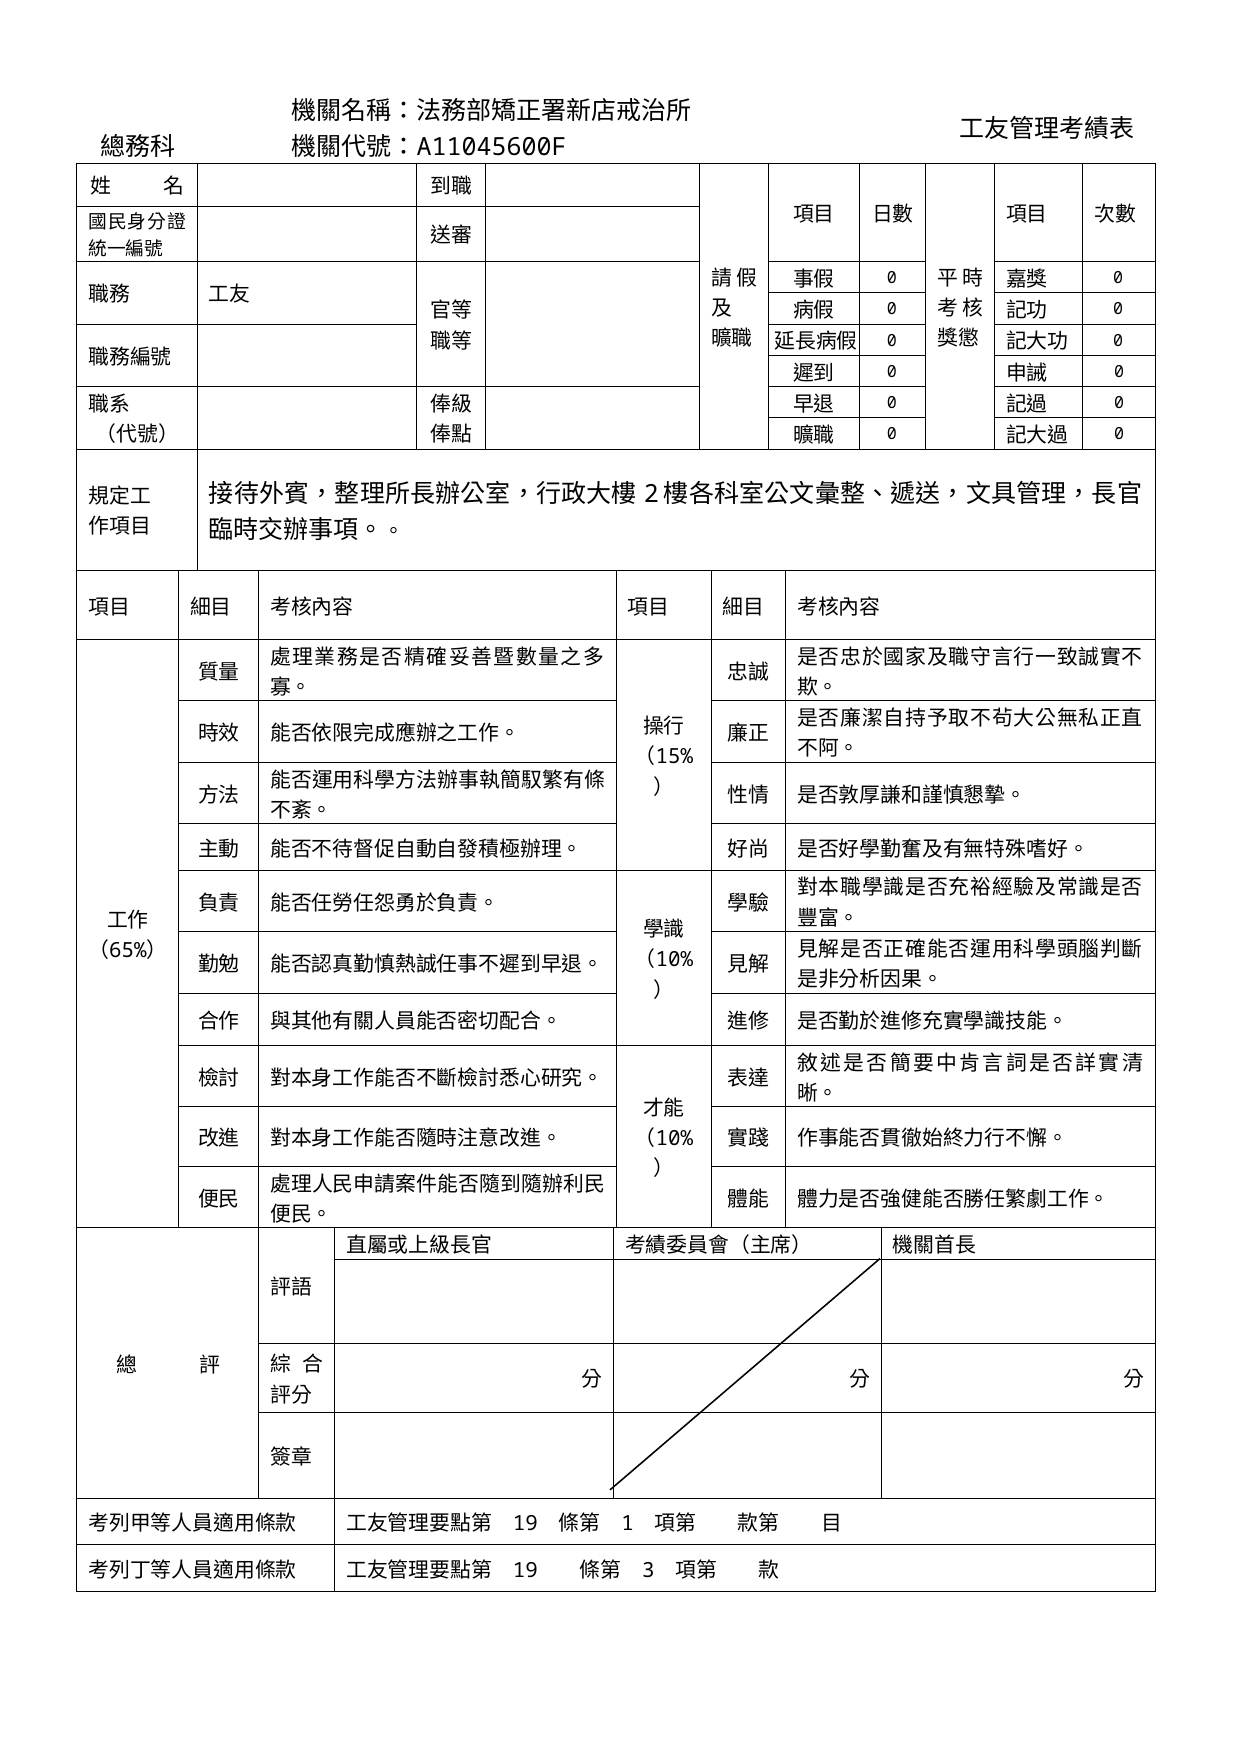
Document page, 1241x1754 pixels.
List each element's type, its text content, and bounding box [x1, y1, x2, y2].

table_cell 考列丁等人員適用條款 [77, 1545, 334, 1591]
table_cell 對本身工作能否隨時注意改進。 [259, 1107, 616, 1166]
table_cell 考績委員會（主席） [614, 1228, 881, 1258]
table_cell 廉正 [712, 701, 785, 762]
table_cell 職務編號 [77, 325, 197, 386]
table_cell [198, 325, 416, 386]
table_cell [614, 1260, 875, 1343]
table_cell 遲到 [769, 356, 859, 386]
table_cell [614, 1413, 697, 1484]
table_cell 作事能否貫徹始終力行不懈。 [786, 1107, 1155, 1166]
table_cell 才能 （10%） [617, 1046, 711, 1227]
table_cell 評語 [259, 1228, 334, 1343]
table_cell 0 [860, 387, 925, 417]
table_cell 操行 （15%） [617, 640, 711, 869]
table_cell 記過 [995, 387, 1082, 417]
table_cell 忠誠 [712, 640, 785, 700]
table_cell 是否好學勤奮及有無特殊嗜好。 [786, 824, 1155, 869]
table_cell 好尚 [712, 824, 785, 869]
table_cell 便民 [179, 1167, 258, 1227]
table_cell 工友管理要點第 19 條第 3 項第 款 [335, 1545, 1155, 1591]
table_cell 職系 （代號） [77, 387, 197, 448]
table_cell [486, 207, 699, 261]
table_cell 綜合評分 [259, 1344, 334, 1412]
table_cell 0 [1083, 387, 1155, 417]
table_cell 0 [1083, 293, 1155, 323]
table_cell 分 [704, 1344, 881, 1412]
table_cell 能否依限完成應辦之工作。 [259, 701, 616, 762]
table_cell 早退 [769, 387, 859, 417]
table_cell 嘉獎 [995, 262, 1082, 292]
table_cell 工友 [198, 262, 416, 323]
table_cell 0 [860, 356, 925, 386]
table_cell 與其他有關人員能否密切配合。 [259, 994, 616, 1045]
table_cell 0 [860, 325, 925, 355]
table_cell 接待外賓，整理所長辦公室，行政大樓2樓各科室公文彙整、遞送，文具管理，長官臨時交辦事項。。 [198, 450, 1155, 570]
table_cell 進修 [712, 994, 785, 1045]
table_cell 是否忠於國家及職守言行一致誠實不欺。 [786, 640, 1155, 700]
table_cell [614, 1413, 881, 1498]
table_cell 0 [1083, 325, 1155, 355]
table_cell [198, 387, 416, 448]
table_cell 送審 [417, 207, 485, 261]
table_cell 分 [335, 1344, 613, 1412]
table_cell 處理業務是否精確妥善暨數量之多寡。 [259, 640, 616, 700]
table_cell 考核內容 [786, 571, 1155, 639]
table_cell 考列甲等人員適用條款 [77, 1499, 334, 1544]
table_cell 總 評 [77, 1228, 258, 1498]
table_cell 負責 [179, 871, 258, 931]
table_cell 細目 [179, 571, 258, 639]
table_cell 細目 [712, 571, 785, 639]
table_cell 是否勤於進修充實學識技能。 [786, 994, 1155, 1045]
table_cell 實踐 [712, 1107, 785, 1166]
table_header 機關名稱：法務部矯正署新店戒治所 機關代號：A11045600F [280, 90, 768, 163]
table_cell 0 [860, 293, 925, 323]
table_cell 分 [882, 1344, 1155, 1412]
table_cell [335, 1260, 613, 1343]
table_cell 平時考核獎懲 [926, 164, 994, 448]
table_cell 處理人民申請案件能否隨到隨辦利民便民。 [259, 1167, 616, 1227]
table_cell [335, 1413, 613, 1498]
table_cell [198, 164, 416, 206]
table_cell 0 [860, 262, 925, 292]
table_cell 表達 [712, 1046, 785, 1106]
table_cell 是否廉潔自持予取不茍大公無私正直不阿。 [786, 701, 1155, 762]
table_cell 職務 [77, 262, 197, 323]
table_cell [784, 1260, 881, 1343]
table_cell 0 [1083, 356, 1155, 386]
table_cell 延長病假 [769, 325, 859, 355]
table_cell 學驗 [712, 871, 785, 931]
table_cell 檢討 [179, 1046, 258, 1106]
table_cell 到職 [417, 164, 485, 206]
table_cell 項目 [769, 164, 859, 261]
table_cell [486, 387, 699, 448]
table_cell 俸級 俸點 [417, 387, 485, 448]
table_cell 主動 [179, 824, 258, 869]
table_cell 工友管理要點第 19 條第 1 項第 款第 目 [335, 1499, 1155, 1544]
table_cell 能否不待督促自動自發積極辦理。 [259, 824, 616, 869]
table_cell 性情 [712, 763, 785, 823]
table_cell 項目 [617, 571, 711, 639]
table_cell 官等 職等 [417, 262, 485, 386]
table_cell 0 [1083, 262, 1155, 292]
table_cell 記大功 [995, 325, 1082, 355]
table_cell 0 [860, 418, 925, 448]
table_cell 日數 [860, 164, 925, 261]
table_cell [882, 1260, 1155, 1343]
table_cell 體力是否強健能否勝任繁劇工作。 [786, 1167, 1155, 1227]
table_cell 次數 [1083, 164, 1155, 261]
table_cell 時效 [179, 701, 258, 762]
table_cell 能否任勞任怨勇於負責。 [259, 871, 616, 931]
table_cell 申誡 [995, 356, 1082, 386]
table_cell [614, 1344, 777, 1412]
table_cell 合作 [179, 994, 258, 1045]
table_cell 能否運用科學方法辦事執簡馭繁有條不紊。 [259, 763, 616, 823]
table_cell 機關首長 [882, 1228, 1155, 1258]
table_cell 工作 （65%） [77, 640, 178, 1227]
table_cell [882, 1413, 1155, 1498]
table_cell 事假 [769, 262, 859, 292]
table_cell 對本職學識是否充裕經驗及常識是否豐富。 [786, 871, 1155, 931]
table_cell 是否敦厚謙和謹慎懇摯。 [786, 763, 1155, 823]
table_cell 體能 [712, 1167, 785, 1227]
table_cell 簽章 [259, 1413, 334, 1498]
table_cell 0 [1083, 418, 1155, 448]
table_cell [486, 164, 699, 206]
table_cell [198, 207, 416, 261]
table_cell 質量 [179, 640, 258, 700]
table_cell 國民身分證統一編號 [77, 207, 197, 261]
table_cell [486, 262, 699, 386]
table_cell 能否認真勤慎熱誠任事不遲到早退。 [259, 932, 616, 992]
table_header 總務科 [77, 90, 197, 163]
table_header 工友管理考績表 [768, 90, 1155, 163]
table_cell 曠職 [769, 418, 859, 448]
table_cell 病假 [769, 293, 859, 323]
table_cell 考核內容 [259, 571, 616, 639]
table_cell 勤勉 [179, 932, 258, 992]
table_cell 姓 名 [77, 164, 197, 206]
table_cell 項目 [77, 571, 178, 639]
table_cell 方法 [179, 763, 258, 823]
table_cell 記大過 [995, 418, 1082, 448]
table_cell 請假及 曠職 [700, 164, 768, 448]
table_cell 學識 （10%） [617, 871, 711, 1045]
table_cell 見解是否正確能否運用科學頭腦判斷是非分析因果。 [786, 932, 1155, 992]
table_cell 改進 [179, 1107, 258, 1166]
table_cell 直屬或上級長官 [335, 1228, 613, 1258]
table_cell 記功 [995, 293, 1082, 323]
table_cell 對本身工作能否不斷檢討悉心研究。 [259, 1046, 616, 1106]
table_header [198, 90, 280, 163]
table_cell 項目 [995, 164, 1082, 261]
table_cell 敘述是否簡要中肯言詞是否詳實清晰。 [786, 1046, 1155, 1106]
table_cell 見解 [712, 932, 785, 992]
table_cell 規定工 作項目 [77, 450, 197, 570]
